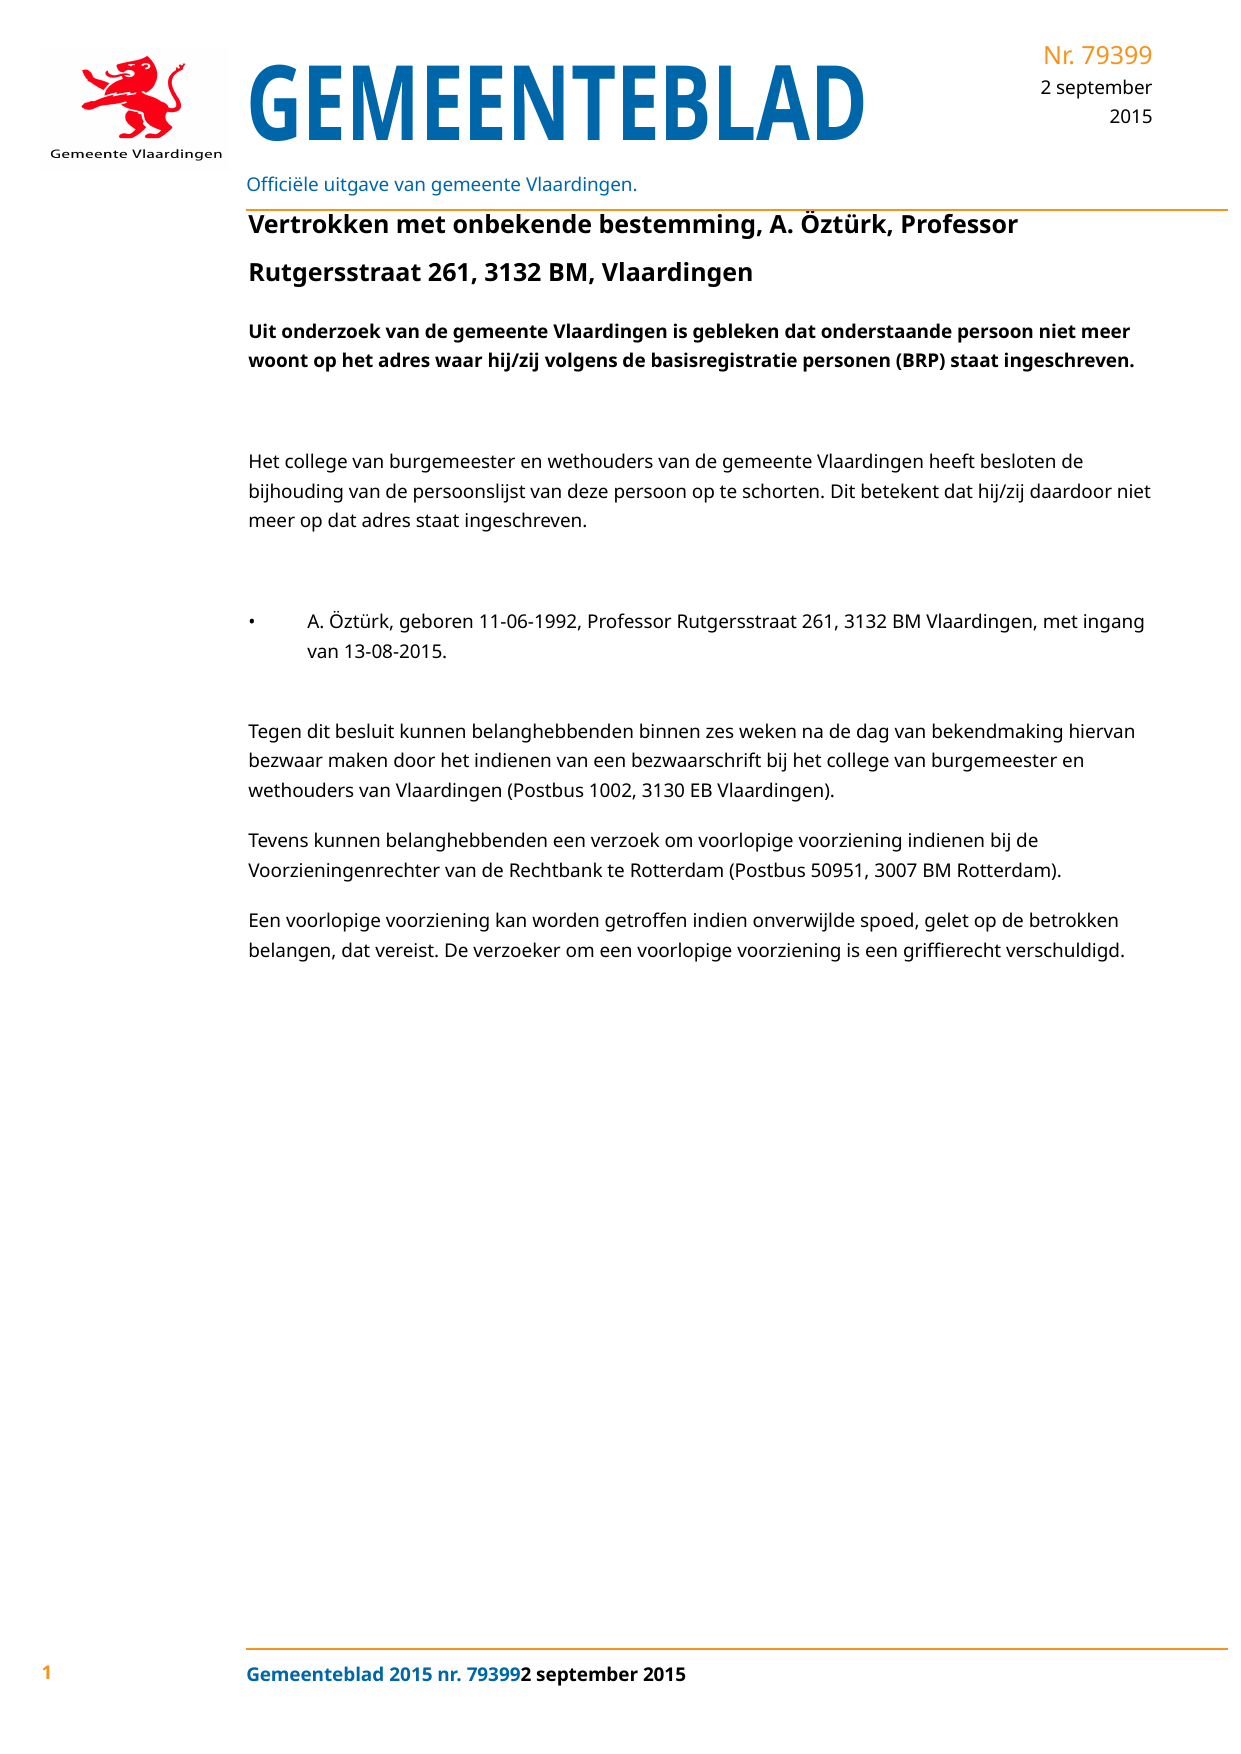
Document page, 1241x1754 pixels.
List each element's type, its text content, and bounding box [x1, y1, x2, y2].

list A. Öztürk, geboren 11-06-1992, Professor Rutgersstraat 261, 3132 BM Vlaardingen, met ingang van 13-08-2015. [248, 608, 1152, 664]
text Vertrokken met onbekende bestemming, A. Öztürk, Professor Rutgersstraat 261, 3132 BM, Vlaardingen [248, 211, 1152, 288]
text Het college van burgemeester en wethouders van de gemeente Vlaardingen heeft besloten de bijhouding van de persoonslijst van deze persoon op te schorten. Dit betekent dat hij/zij daardoor niet meer op dat adres staat ingeschreven. [248, 448, 1152, 533]
text Uit onderzoek van de gemeente Vlaardingen is gebleken dat onderstaande persoon niet meer woont op het adres waar hij/zij volgens de basisregistratie personen (BRP) staat ingeschreven. [248, 318, 1152, 373]
text Een voorlopige voorziening kan worden getroffen indien onverwijlde spoed, gelet op de betrokken belangen, dat vereist. De verzoeker om een voorlopige voorziening is een griffierecht verschuldigd. [248, 907, 1152, 963]
picture [41, 47, 231, 172]
text Tevens kunnen belanghebbenden een verzoek om voorlopige voorziening indienen bij de Voorzieningenrechter van de Rechtbank te Rotterdam (Postbus 50951, 3007 BM Rotterdam). [248, 827, 1152, 883]
text Tegen dit besluit kunnen belanghebbenden binnen zes weken na de dag van bekendmaking hiervan bezwaar maken door het indienen van een bezwaarschrift bij het college van burgemeester en wethouders van Vlaardingen (Postbus 1002, 3130 EB Vlaardingen). [248, 718, 1152, 803]
